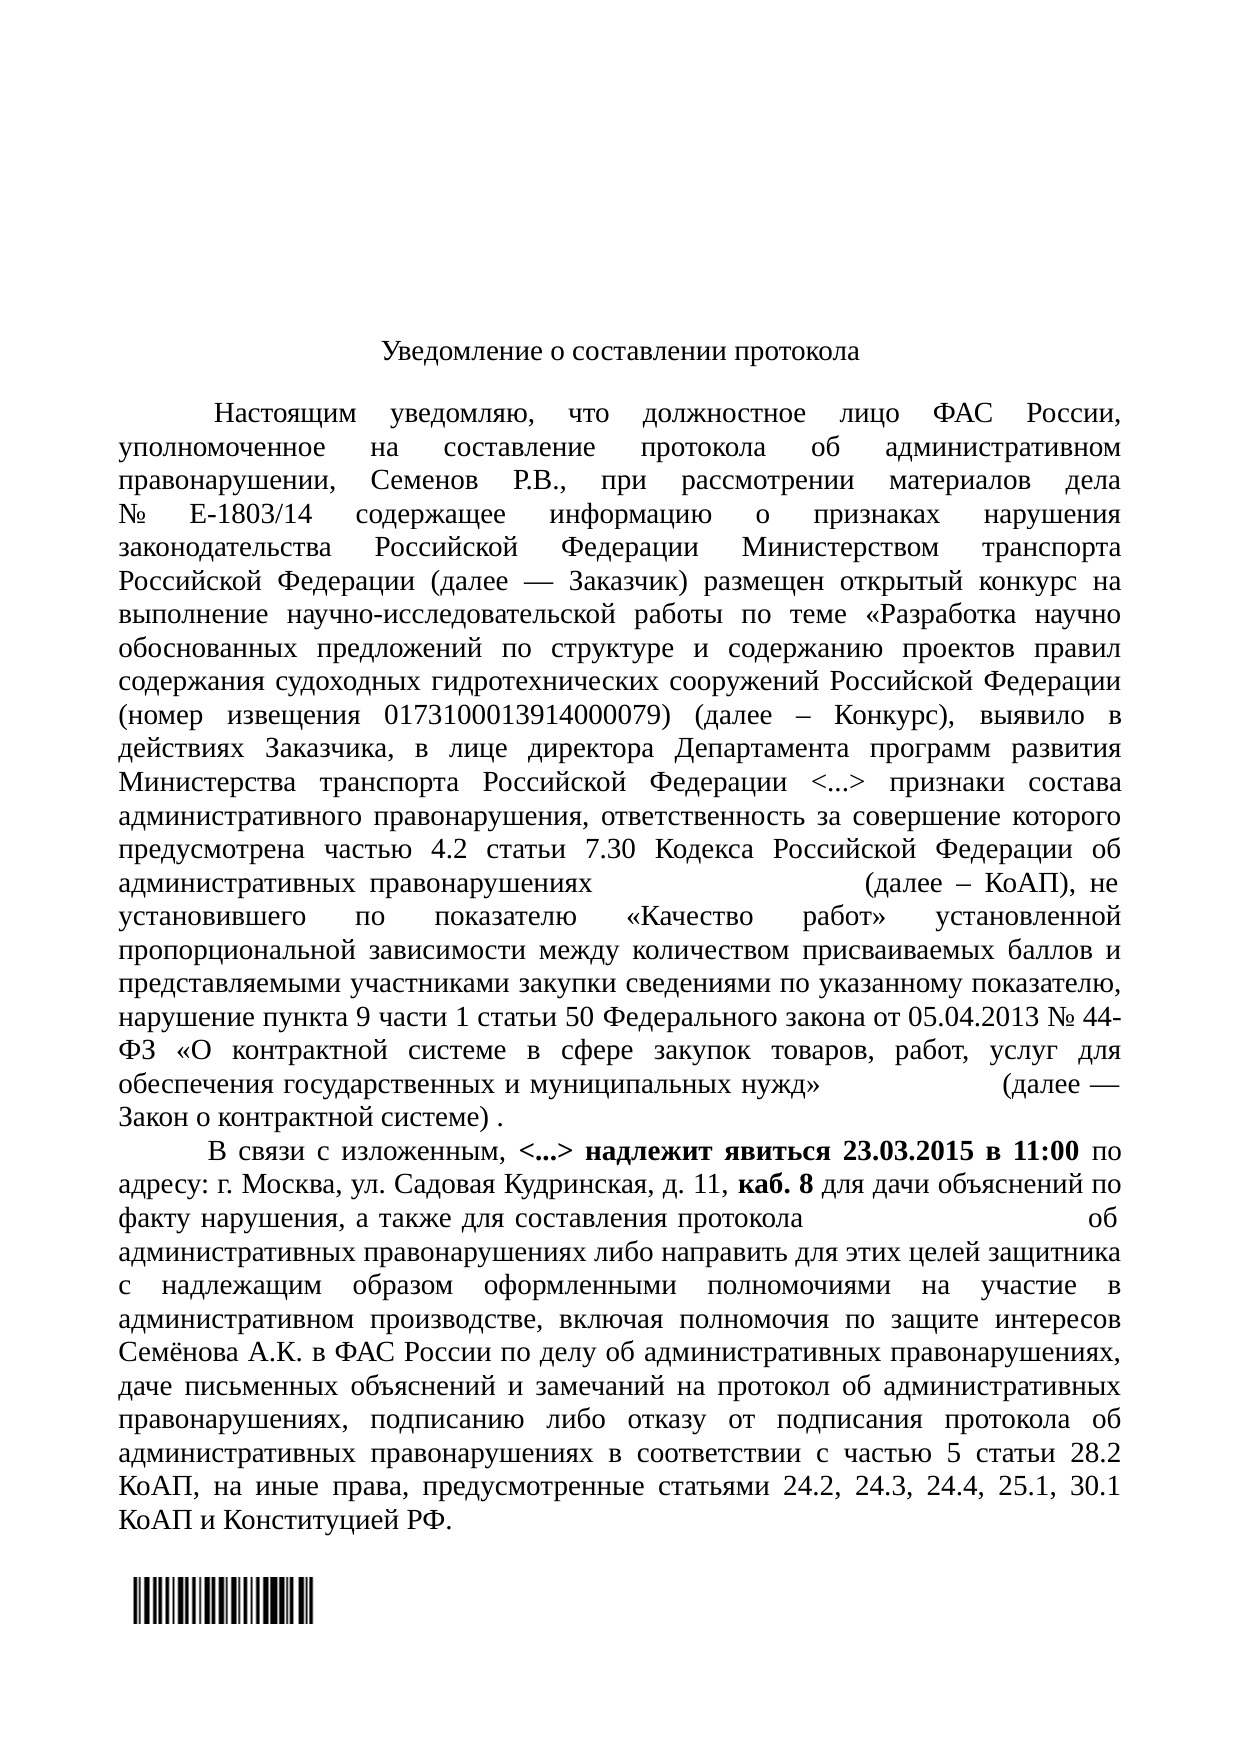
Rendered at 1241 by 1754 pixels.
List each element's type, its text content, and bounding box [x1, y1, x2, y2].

text Настоящим уведомляю, что должностное лицо ФАС России, уполномоченное на составление протокола об административном правонарушении, Семенов Р.В., при рассмотрении материалов дела № Е-1803/14 содержащее информацию о признаках нарушения законодательства Российской Федерации Министерством транспорта Российской Федерации (далее — Заказчик) размещен открытый конкурс на выполнение научно-исследовательской работы по теме «Разработка научно обоснованных предложений по структуре и содержанию проектов правил содержания судоходных гидротехнических сооружений Российской Федерации (номер извещения 0173100013914000079) (далее – Конкурс), выявило в действиях Заказчика, в лице директора Департамента программ развития Министерства транспорта Российской Федерации <...> признаки состава административного правонарушения, ответственность за совершение которого предусмотрена частью 4.2 статьи 7.30 Кодекса Российской Федерации об административных правонарушениях (далее – КоАП), не установившего по показателю «Качество работ» установленной пропорциональной зависимости между количеством присваиваемых баллов и представляемыми участниками закупки сведениями по указанному показателю, нарушение пункта 9 части 1 статьи 50 Федерального закона от 05.04.2013 № 44-ФЗ «О контрактной системе в сфере закупок товаров, работ, услуг для обеспечения государственных и муниципальных нужд» (далее — Закон о контрактной системе) . [118, 395, 1122, 1133]
picture [118, 1577, 331, 1624]
text В связи с изложенным, <...> надлежит явиться 23.03.2015 в 11:00 по адресу: г. Москва, ул. Садовая Кудринская, д. 11, каб. 8 для дачи объяснений по факту нарушения, а также для составления протокола об административных правонарушениях либо направить для этих целей защитника с надлежащим образом оформленными полномочиями на участие в административном производстве, включая полномочия по защите интересов Семёнова А.К. в ФАС России по делу об административных правонарушениях, даче письменных объяснений и замечаний на протокол об административных правонарушениях, подписанию либо отказу от подписания протокола об административных правонарушениях в соответствии с частью 5 статьи 28.2 КоАП, на иные права, предусмотренные статьями 24.2, 24.3, 24.4, 25.1, 30.1 КоАП и Конституцией РФ. [118, 1133, 1122, 1536]
text Уведомление о составлении протокола [118, 333, 1122, 366]
